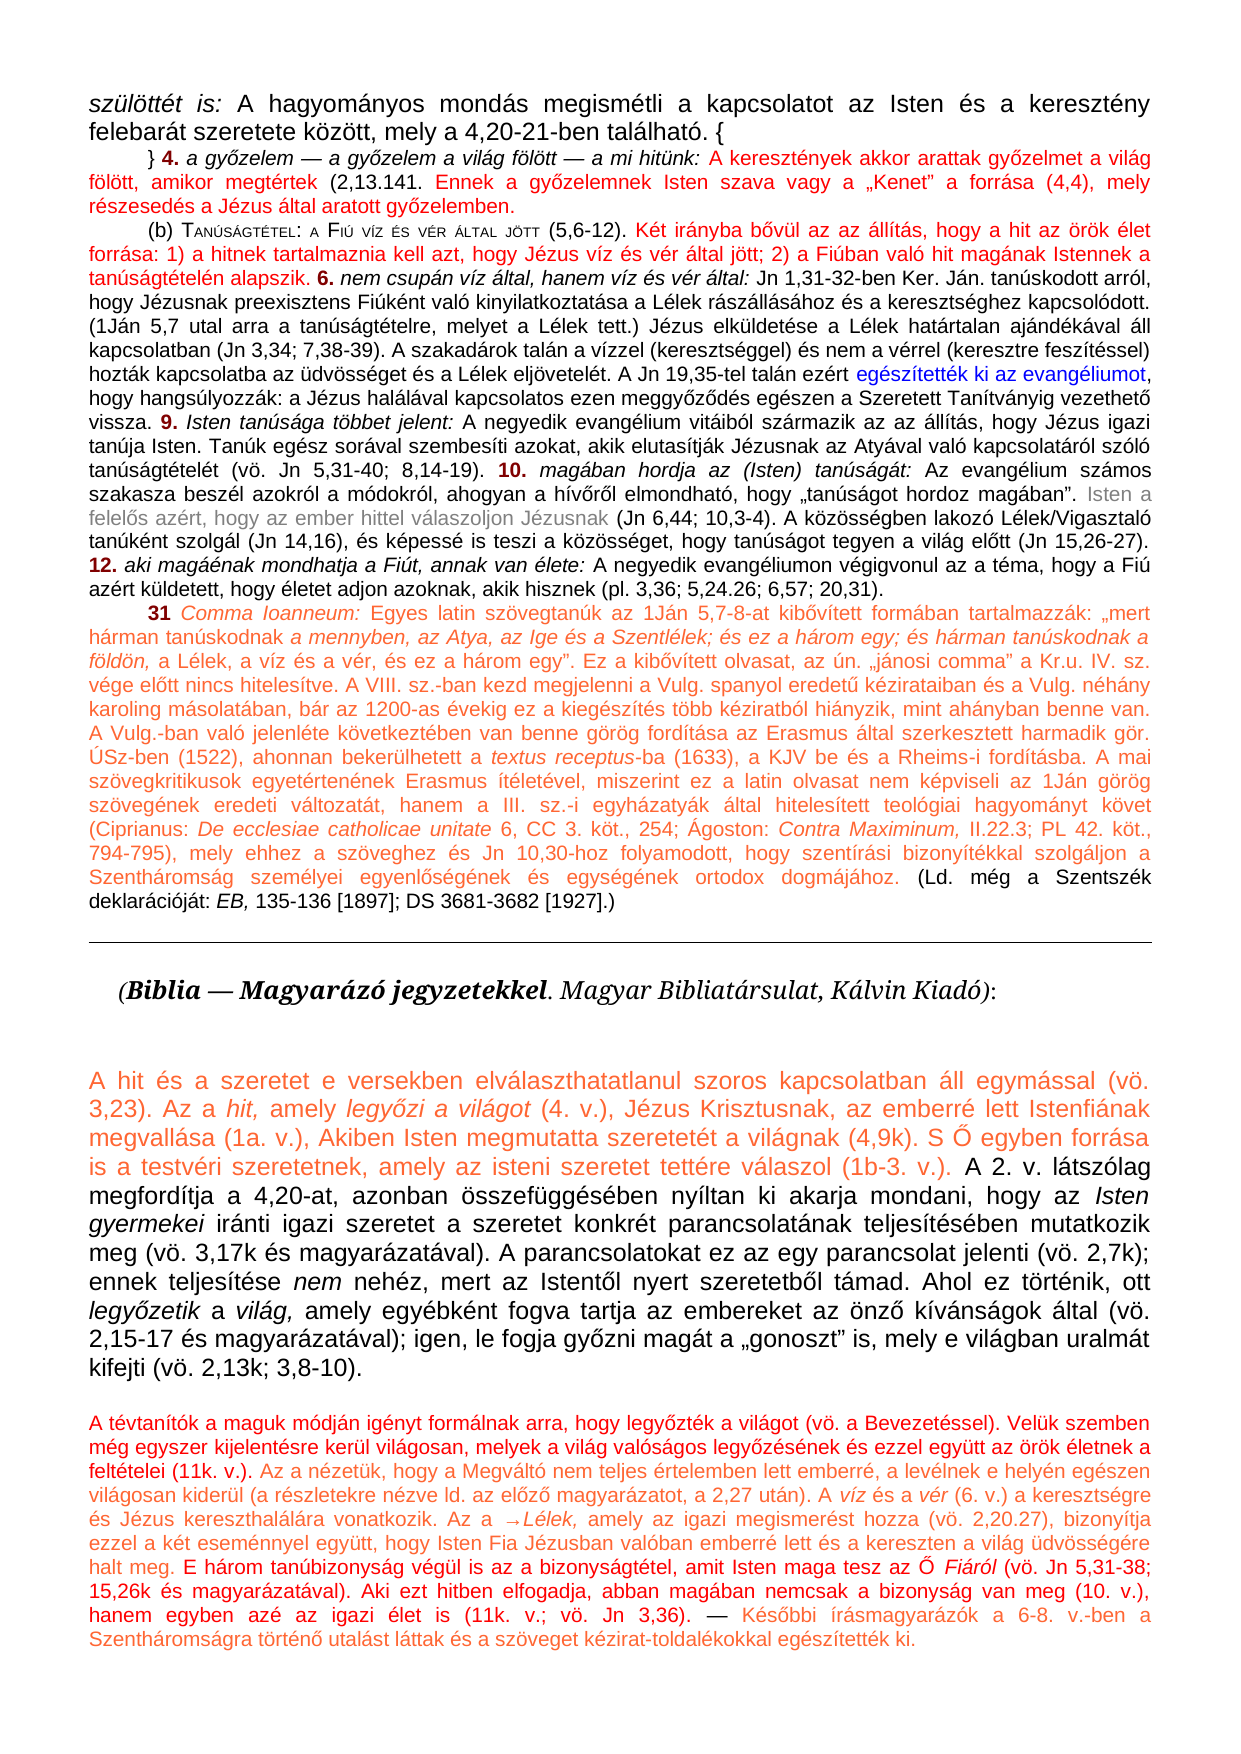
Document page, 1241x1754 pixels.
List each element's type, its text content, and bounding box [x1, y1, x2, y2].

text 31 Comma Ioanneum: Egyes latin szövegtanúk az 1Ján 5,7-8-at kibővített formában tartalmazzák: „mert hárman tanúskodnak a mennyben, az Atya, az Ige és a Szentlélek; és ez a három egy; és hárman tanúskodnak a földön, a Lélek, a víz és a vér, és ez a három egy”. Ez a kibővített olvasat, az ún. „jánosi comma” a Kr.u. IV. sz. vége előtt nincs hitelesítve. A VIII. sz.-ban kezd megjelenni a Vulg. spanyol eredetű kézirataiban és a Vulg. néhány karoling másolatában, bár az 1200-as évekig ez a kiegészítés több kéziratból hiányzik, mint ahányban benne van. A Vulg.-ban való jelenléte következtében van benne görög fordítása az Erasmus által szerkesztett harmadik gör. ÚSz-ben (1522), ahonnan bekerülhetett a textus receptus-ba (1633), a KJV be és a Rheims‑i fordításba. A mai szövegkritikusok egyetértenének Erasmus ítéletével, miszerint ez a latin olvasat nem képviseli az 1Ján görög szövegének eredeti változatát, hanem a III. sz.‑i egyházatyák által hitelesített teológiai hagyományt követ (Ciprianus: De ecclesiae catholicae unitate 6, CC 3. köt., 254; Ágoston: Contra Maximinum, II.22.3; PL 42. köt., 794-795), mely ehhez a szöveghez és Jn 10,30-hoz folyamodott, hogy szentírási bizonyítékkal szolgáljon a Szentháromság személyei egyenlőségének és egységének ortodox dogmájához. (Ld. még a Szentszék deklarációját: EB, 135-136 [1897]; DS 3681-3682 [1927].) [88, 601, 1152, 913]
text szülöttét is: A hagyományos mondás megismétli a kapcsolatot az Isten és a keresztény felebarát szeretete között, mely a 4,20-21-ben található. { [88, 88, 1152, 146]
text } 4. a győzelem — a győzelem a világ fölött — a mi hitünk: A keresztények akkor arattak győzelmet a világ fölött, amikor megtértek (2,13.141. Ennek a győzelemnek Isten szava vagy a „Kenet” a forrása (4,4), mely részesedés a Jézus által aratott győzelemben. [88, 146, 1152, 218]
text A hit és a szeretet e versekben elválaszthatatlanul szoros kapcsolatban áll egymással (vö. 3,23). Az a hit, amely legyőzi a világot (4. v.), Jézus Krisztusnak, az emberré lett Istenfiának megvallása (1a. v.), Akiben Isten megmutatta szeretetét a világnak (4,9k). S Ő egyben forrása is a testvéri szeretetnek, amely az isteni szeretet tettére válaszol (1b-3. v.). A 2. v. látszólag megfordítja a 4,20-at, azonban összefüggésében nyíltan ki akarja mondani, hogy az Isten gyermekei iránti igazi szeretet a szeretet konkrét parancsolatának teljesítésében mutatkozik meg (vö. 3,17k és magyarázatával). A parancsolatokat ez az egy parancsolat jelenti (vö. 2,7k); ennek teljesítése nem nehéz, mert az Istentől nyert szeretetből támad. Ahol ez történik, ott legyőzetik a világ, amely egyébként fogva tartja az embereket az önző kívánságok által (vö. 2,15-17 és magyarázatával); igen, le fogja győzni magát a „gonoszt” is, mely e világban uralmát kifejti (vö. 2,13k; 3,8-10). [88, 1066, 1152, 1382]
text A tévtanítók a maguk módján igényt formálnak arra, hogy legyőzték a világot (vö. a Bevezetéssel). Velük szemben még egyszer kijelentésre kerül világosan, melyek a világ valóságos legyőzésének és ezzel együtt az örök életnek a feltételei (11k. v.). Az a nézetük, hogy a Megváltó nem teljes értelemben lett emberré, a levélnek e helyén egészen világosan kiderül (a részletekre nézve ld. az előző magyarázatot, a 2,27 után). A víz és a vér (6. v.) a keresztségre és Jézus kereszthalálára vonatkozik. Az a →Lélek, amely az igazi megismerést hozza (vö. 2,20.27), bizonyítja ezzel a két eseménnyel együtt, hogy Isten Fia Jézusban valóban emberré lett és a kereszten a világ üdvösségére halt meg. E három tanúbizonyság végül is az a bizonyságtétel, amit Isten maga tesz az Ő Fiáról (vö. Jn 5,31-38; 15,26k és magyarázatával). Aki ezt hitben elfogadja, abban magában nemcsak a bizonyság van meg (10. v.), hanem egyben azé az igazi élet is (11k. v.; vö. Jn 3,36). ― Későbbi írásmagyarázók a 6-8. v.-ben a Szentháromságra történő utalást láttak és a szöveget kézirat-toldalékokkal egészítették ki. [88, 1411, 1152, 1651]
text (b) Tanúságtétel: a Fiú víz és vér által jött (5,6-12). Két irányba bővül az az állítás, hogy a hit az örök élet forrása: 1) a hitnek tartalmaznia kell azt, hogy Jézus víz és vér által jött; 2) a Fiúban való hit magának Istennek a tanúságtételén alapszik. 6. nem csupán víz által, hanem víz és vér által: Jn 1,31-32-ben Ker. Ján. tanúskodott arról, hogy Jézusnak preexisztens Fiúként való kinyilatkoztatása a Lélek rászállásához és a keresztséghez kapcsolódott. (1Ján 5,7 utal arra a tanúságtételre, melyet a Lélek tett.) Jézus elküldetése a Lélek határtalan ajándékával áll kapcsolatban (Jn 3,34; 7,38-39). A szakadárok talán a vízzel (keresztséggel) és nem a vérrel (keresztre feszítéssel) hozták kapcsolatba az üdvösséget és a Lélek eljövetelét. A Jn 19,35-tel talán ezért egészítették ki az evangéliumot, hogy hangsúlyozzák: a Jézus halálával kapcsolatos ezen meggyőződés egészen a Szeretett Tanítványig vezethető vissza. 9. Isten tanúsága többet jelent: A negyedik evangélium vitáiból származik az az állítás, hogy Jézus igazi tanúja Isten. Tanúk egész sorával szembesíti azokat, akik elutasítják Jézusnak az Atyával való kapcsolatáról szóló tanúságtételét (vö. Jn 5,31-40; 8,14-19). 10. magában hordja az (Isten) tanúságát: Az evangélium számos szakasza beszél azokról a módokról, ahogyan a hívőről elmondható, hogy „tanúságot hordoz magában”. Isten a felelős azért, hogy az ember hittel válaszoljon Jézusnak (Jn 6,44; 10,3-4). A közösségben lakozó Lélek/Vigasztaló tanúként szolgál (Jn 14,16), és képessé is teszi a közösséget, hogy tanúságot tegyen a világ előtt (Jn 15,26-27). 12. aki magáénak mondhatja a Fiút, annak van élete: A negyedik evangéliumon végigvonul az a téma, hogy a Fiú azért küldetett, hogy életet adjon azoknak, akik hisznek (pl. 3,36; 5,24.26; 6,57; 20,31). [88, 218, 1152, 601]
text (Biblia — Magyarázó jegyzetekkel. Magyar Bibliatársulat, Kálvin Kiadó): [88, 943, 1152, 1036]
